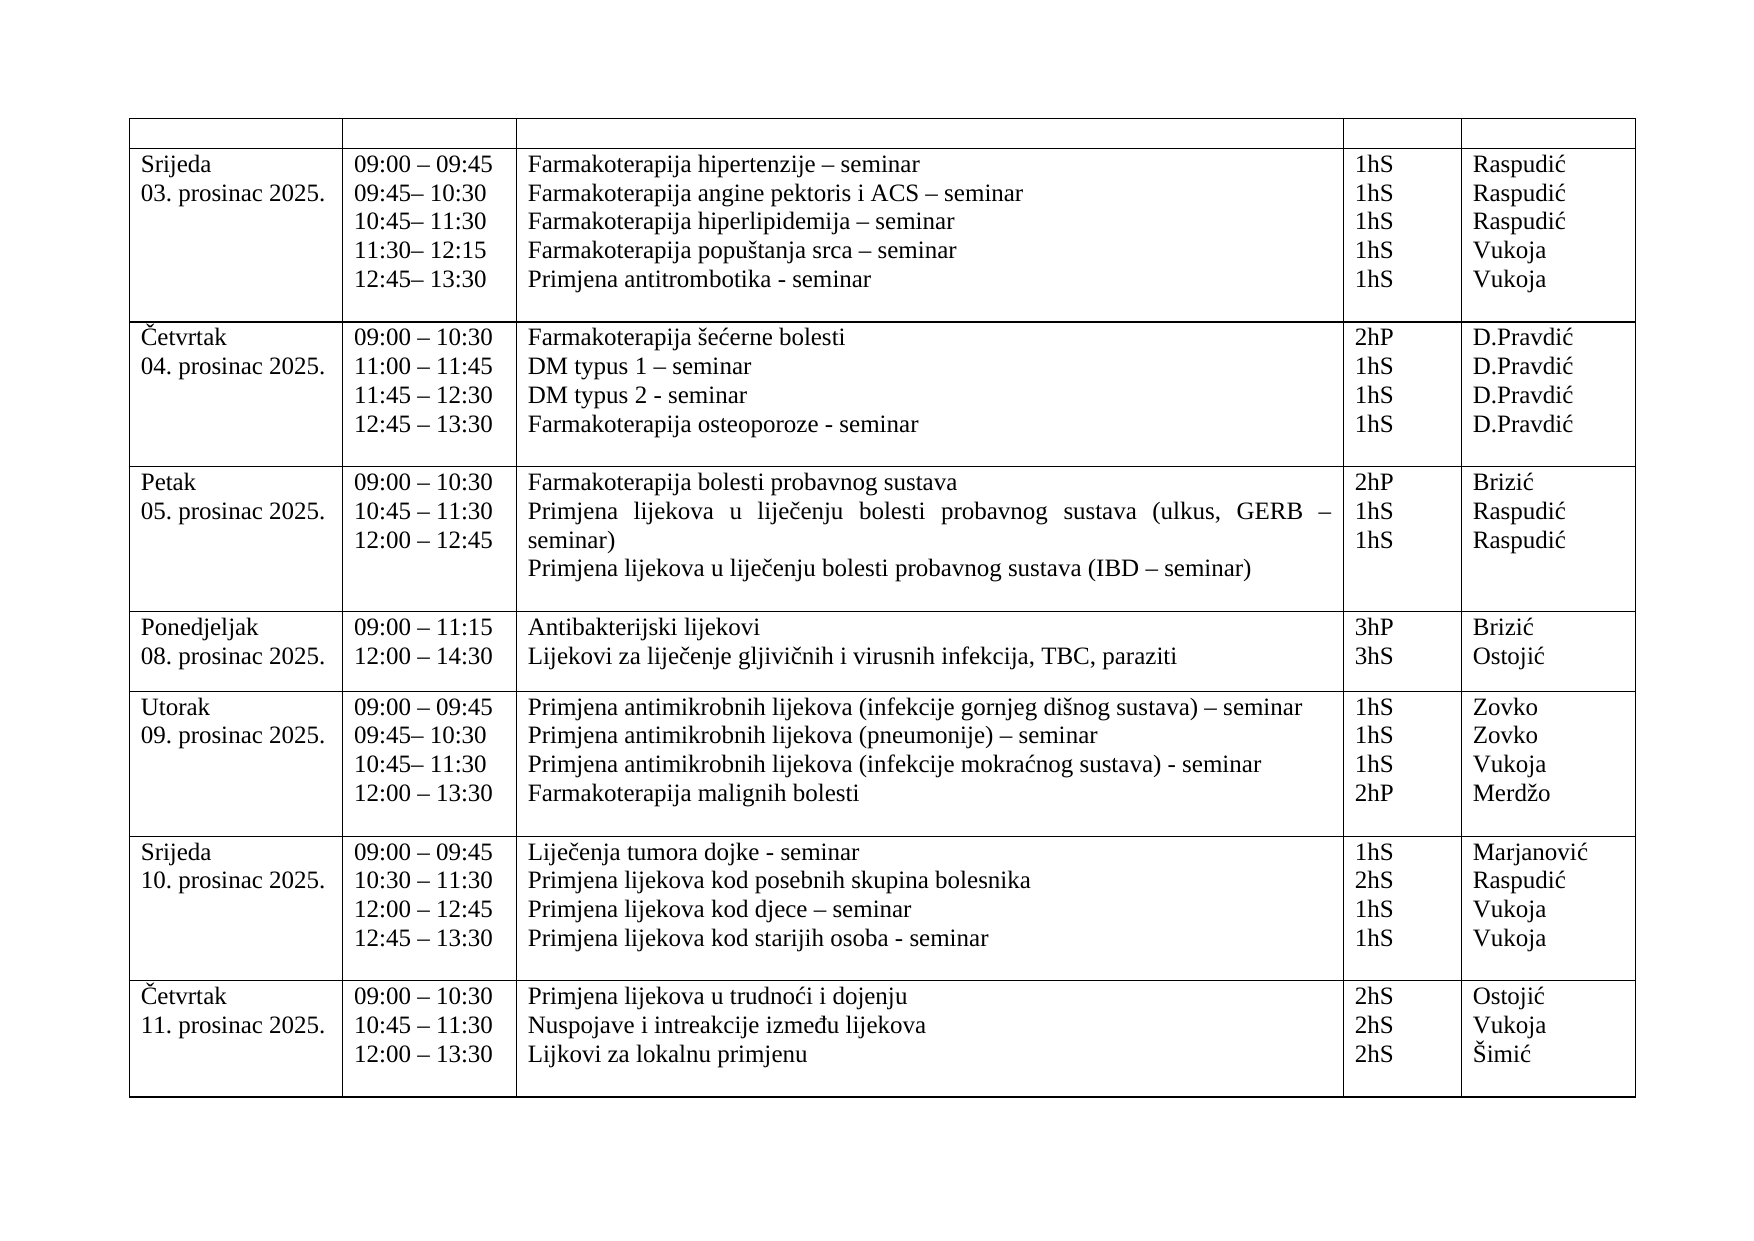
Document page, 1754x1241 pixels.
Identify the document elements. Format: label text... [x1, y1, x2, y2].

table_cell Liječenja tumora dojke - seminar Primjena lijekova kod posebnih skupina bolesnika Primjena lijekova kod djece – seminar Primjena lijekova kod starijih osoba - seminar [517, 837, 1343, 980]
table_cell Zovko Zovko Vukoja Merdžo [1462, 692, 1635, 836]
table_cell 09:00 – 09:45 09:45– 10:30 10:45– 11:30 12:00 – 13:30 [343, 692, 516, 836]
table_cell Petak 05. prosinac 2025. [130, 467, 342, 611]
table_cell 1hS 1hS 1hS 2hP [1344, 692, 1461, 836]
table_cell 09:00 – 11:15 12:00 – 14:30 [343, 612, 516, 691]
table_cell [1462, 119, 1635, 148]
table_cell 09:00 – 09:45 09:45– 10:30 10:45– 11:30 11:30– 12:15 12:45– 13:30 [343, 149, 516, 321]
table_cell [1344, 119, 1461, 148]
table_cell 1hS 1hS 1hS 1hS 1hS [1344, 149, 1461, 321]
table_cell 09:00 – 10:30 10:45 – 11:30 12:00 – 12:45 [343, 467, 516, 611]
table_cell 2hS 2hS 2hS [1344, 981, 1461, 1096]
table_cell Brizić Raspudić Raspudić [1462, 467, 1635, 611]
table_cell Četvrtak 04. prosinac 2025. [130, 323, 342, 466]
table_cell 3hP 3hS [1344, 612, 1461, 691]
table_cell 2hP 1hS 1hS 1hS [1344, 323, 1461, 466]
table_cell Četvrtak 11. prosinac 2025. [130, 981, 342, 1096]
table_cell Srijeda 03. prosinac 2025. [130, 149, 342, 321]
table_cell 2hP 1hS 1hS [1344, 467, 1461, 611]
table_cell 09:00 – 10:30 11:00 – 11:45 11:45 – 12:30 12:45 – 13:30 [343, 323, 516, 466]
table_cell Farmakoterapija hipertenzije – seminar Farmakoterapija angine pektoris i ACS – seminar Farmakoterapija hiperlipidemija – seminar Farmakoterapija popuštanja srca – seminar Primjena antitrombotika - seminar [517, 149, 1343, 321]
table_cell Marjanović Raspudić Vukoja Vukoja [1462, 837, 1635, 980]
table_cell Farmakoterapija bolesti probavnog sustava Primjena lijekova u liječenju bolesti probavnog sustava (ulkus, GERB – seminar) Primjena lijekova u liječenju bolesti probavnog sustava (IBD – seminar) [517, 467, 1343, 611]
table_cell [517, 119, 1343, 148]
table_cell Farmakoterapija šećerne bolesti DM typus 1 – seminar DM typus 2 - seminar Farmakoterapija osteoporoze - seminar [517, 323, 1343, 466]
table_cell Srijeda 10. prosinac 2025. [130, 837, 342, 980]
table_cell Raspudić Raspudić Raspudić Vukoja Vukoja [1462, 149, 1635, 321]
table_cell Brizić Ostojić [1462, 612, 1635, 691]
table_cell [130, 119, 342, 148]
table_cell Utorak 09. prosinac 2025. [130, 692, 342, 836]
table_cell 09:00 – 09:45 10:30 – 11:30 12:00 – 12:45 12:45 – 13:30 [343, 837, 516, 980]
table_cell Primjena antimikrobnih lijekova (infekcije gornjeg dišnog sustava) – seminar Primjena antimikrobnih lijekova (pneumonije) – seminar Primjena antimikrobnih lijekova (infekcije mokraćnog sustava) - seminar Farmakoterapija malignih bolesti [517, 692, 1343, 836]
table_cell Ponedjeljak 08. prosinac 2025. [130, 612, 342, 691]
table_cell [343, 119, 516, 148]
table_cell 09:00 – 10:30 10:45 – 11:30 12:00 – 13:30 [343, 981, 516, 1096]
table_cell Primjena lijekova u trudnoći i dojenju Nuspojave i intreakcije između lijekova Lijkovi za lokalnu primjenu [517, 981, 1343, 1096]
table_cell Ostojić Vukoja Šimić [1462, 981, 1635, 1096]
table_cell Antibakterijski lijekovi Lijekovi za liječenje gljivičnih i virusnih infekcija, TBC, paraziti [517, 612, 1343, 691]
table_cell D.Pravdić D.Pravdić D.Pravdić D.Pravdić [1462, 323, 1635, 466]
table_cell 1hS 2hS 1hS 1hS [1344, 837, 1461, 980]
